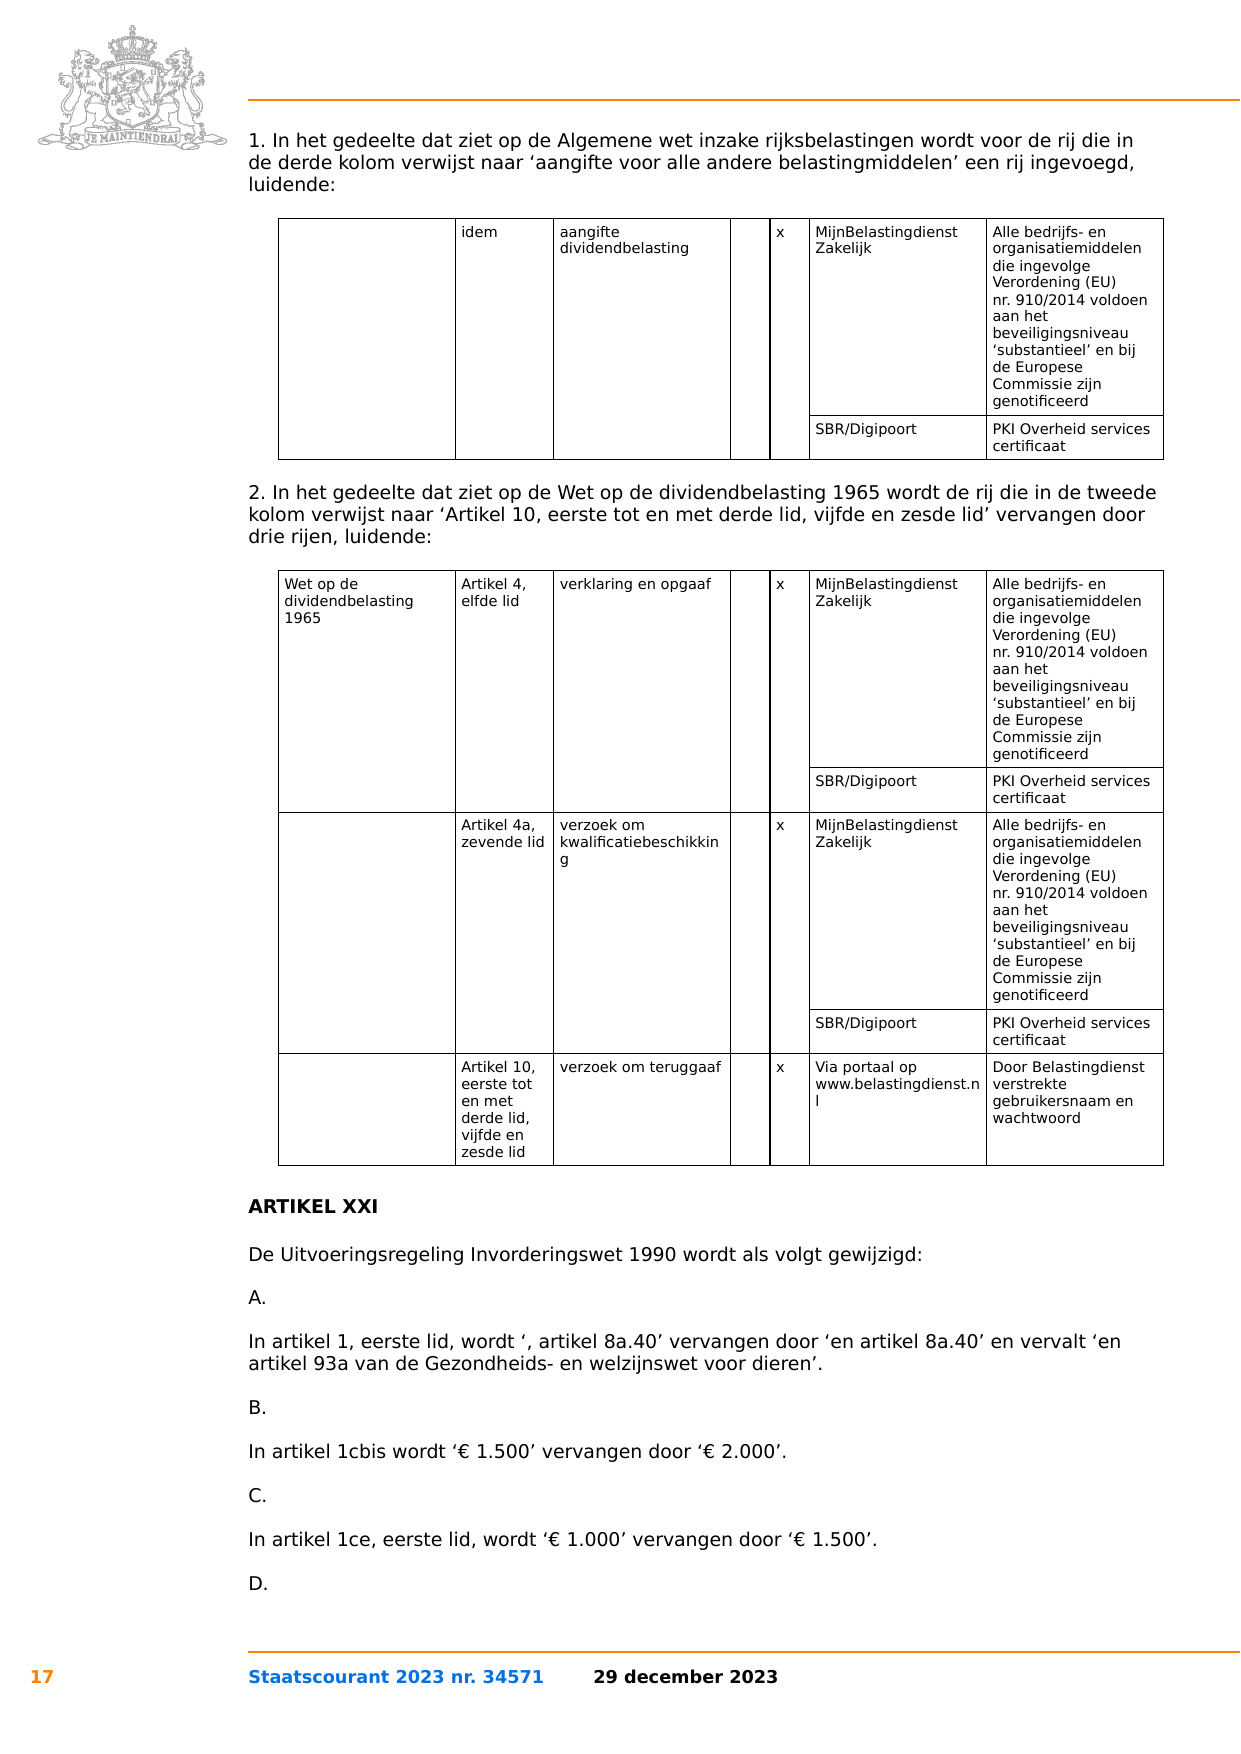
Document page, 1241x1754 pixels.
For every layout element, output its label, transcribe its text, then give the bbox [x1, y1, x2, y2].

table_header idem [456, 219, 553, 459]
table_cell [279, 813, 455, 1053]
table_cell PKI Overheid services certificaat [987, 768, 1163, 812]
picture [38, 25, 227, 150]
table_header Artikel 4, elfde lid [456, 571, 553, 812]
table_cell verzoek om teruggaaf [554, 1054, 730, 1165]
table_cell x [771, 813, 809, 1053]
text A. [248, 1287, 1163, 1309]
text 1. In het gedeelte dat ziet op de Algemene wet inzake rijksbelastingen wordt voor de rij die in de derde kolom verwijst naar ‘aangifte voor alle andere belastingmiddelen’ een rij ingevoegd, luidende: [248, 130, 1163, 196]
table_cell PKI Overheid services certificaat [987, 1010, 1163, 1053]
table_cell Artikel 10, eerste tot en met derde lid, vijfde en zesde lid [456, 1054, 553, 1165]
text B. [248, 1397, 1163, 1419]
table_cell SBR/Digipoort [810, 416, 986, 459]
table_header Wet op de dividendbelasting 1965 [279, 571, 455, 812]
table_header [731, 219, 769, 459]
table_cell SBR/Digipoort [810, 1010, 986, 1053]
table_cell Via portaal op www.belastingdienst.nl [810, 1054, 986, 1165]
table_header x [771, 571, 809, 812]
table_cell MijnBelastingdienst Zakelijk [810, 813, 986, 1009]
text D. [248, 1572, 1163, 1594]
table_cell x [771, 1054, 809, 1165]
table_header MijnBelastingdienst Zakelijk [810, 219, 986, 415]
table_cell verzoek om kwalificatiebeschikking [554, 813, 730, 1053]
table_cell Artikel 4a, zevende lid [456, 813, 553, 1053]
table_header MijnBelastingdienst Zakelijk [810, 571, 986, 767]
text In artikel 1cbis wordt ‘€ 1.500’ vervangen door ‘€ 2.000’. [248, 1441, 1163, 1463]
table_header x [771, 219, 809, 459]
table_header [731, 571, 769, 812]
table_header Alle bedrijfs- en organisatiemiddelen die ingevolge Verordening (EU) nr. 910/2014 voldoen aan het beveiligingsniveau ‘substantieel’ en bij de Europese Commissie zijn genotificeerd [987, 219, 1163, 415]
table_header verklaring en opgaaf [554, 571, 730, 812]
text C. [248, 1485, 1163, 1507]
table_cell SBR/Digipoort [810, 768, 986, 812]
text In artikel 1, eerste lid, wordt ‘, artikel 8a.40’ vervangen door ‘en artikel 8a.40’ en vervalt ‘en artikel 93a van de Gezondheids- en welzijnswet voor dieren’. [248, 1331, 1163, 1375]
table_cell Door Belastingdienst verstrekte gebruikersnaam en wachtwoord [987, 1054, 1163, 1165]
text In artikel 1ce, eerste lid, wordt ‘€ 1.000’ vervangen door ‘€ 1.500’. [248, 1528, 1163, 1551]
table_cell [279, 1054, 455, 1165]
table_cell PKI Overheid services certificaat [987, 416, 1163, 459]
table_cell Alle bedrijfs- en organisatiemiddelen die ingevolge Verordening (EU) nr. 910/2014 voldoen aan het beveiligingsniveau ‘substantieel’ en bij de Europese Commissie zijn genotificeerd [987, 813, 1163, 1009]
table_cell [731, 1054, 769, 1165]
table_header [279, 219, 455, 459]
text 2. In het gedeelte dat ziet op de Wet op de dividendbelasting 1965 wordt de rij die in de tweede kolom verwijst naar ‘Artikel 10, eerste tot en met derde lid, vijfde en zesde lid’ vervangen door drie rijen, luidende: [248, 482, 1163, 548]
text De Uitvoeringsregeling Invorderingswet 1990 wordt als volgt gewijzigd: [248, 1243, 1163, 1265]
table_cell [731, 813, 769, 1053]
table_header aangifte dividendbelasting [554, 219, 730, 459]
table_header Alle bedrijfs- en organisatiemiddelen die ingevolge Verordening (EU) nr. 910/2014 voldoen aan het beveiligingsniveau ‘substantieel’ en bij de Europese Commissie zijn genotificeerd [987, 571, 1163, 767]
subtitle ARTIKEL XXI [248, 1196, 1163, 1218]
